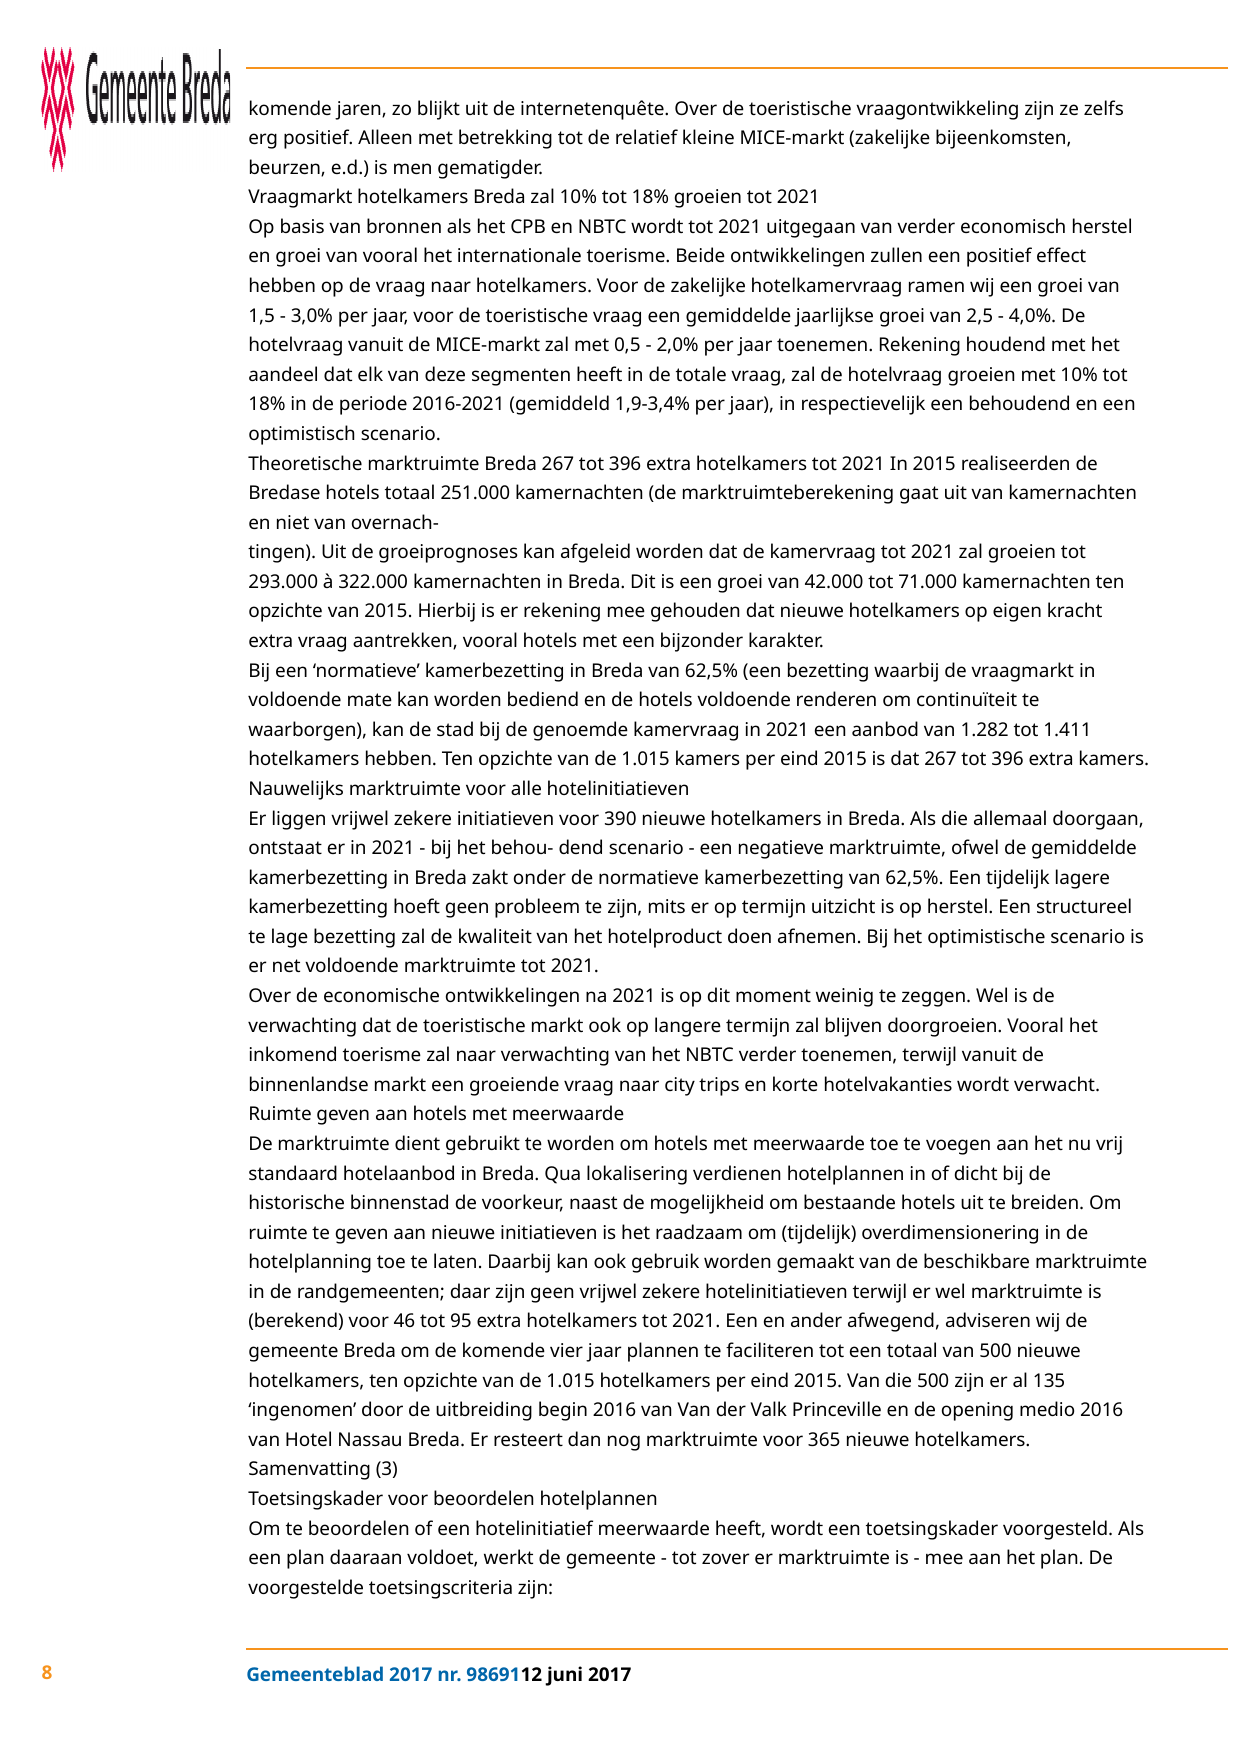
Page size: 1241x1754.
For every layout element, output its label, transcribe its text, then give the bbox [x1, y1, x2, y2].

text Samenvatting (3) [248, 1456, 1152, 1481]
text Over de economische ontwikkelingen na 2021 is op dit moment weinig te zeggen. Wel is de verwachting dat de toeristische markt ook op langere termijn zal blijven doorgroeien. Vooral het inkomend toerisme zal naar verwachting van het NBTC verder toenemen, terwijl vanuit de binnenlandse markt een groeiende vraag naar city trips en korte hotelvakanties wordt verwacht. [248, 982, 1152, 1097]
text Vraagmarkt hotelkamers Breda zal 10% tot 18% groeien tot 2021 [248, 183, 1152, 209]
picture [41, 47, 231, 172]
text Nauwelijks marktruimte voor alle hotelinitiatieven [248, 775, 1152, 801]
text De marktruimte dient gebruikt te worden om hotels met meerwaarde toe te voegen aan het nu vrij standaard hotelaanbod in Breda. Qua lokalisering verdienen hotelplannen in of dicht bij de historische binnenstad de voorkeur, naast de mogelijkheid om bestaande hotels uit te breiden. Om ruimte te geven aan nieuwe initiatieven is het raadzaam om (tijdelijk) overdimensionering in de hotelplanning toe te laten. Daarbij kan ook gebruik worden gemaakt van de beschikbare marktruimte in de randgemeenten; daar zijn geen vrijwel zekere hotelinitiatieven terwijl er wel marktruimte is (berekend) voor 46 tot 95 extra hotelkamers tot 2021. Een en ander afwegend, adviseren wij de gemeente Breda om de komende vier jaar plannen te faciliteren tot een totaal van 500 nieuwe hotelkamers, ten opzichte van de 1.015 hotelkamers per eind 2015. Van die 500 zijn er al 135 ‘ingenomen’ door de uitbreiding begin 2016 van Van der Valk Princeville en de opening medio 2016 van Hotel Nassau Breda. Er resteert dan nog marktruimte voor 365 nieuwe hotelkamers. [248, 1130, 1152, 1452]
text Ruimte geven aan hotels met meerwaarde [248, 1101, 1152, 1126]
text tingen). Uit de groeiprognoses kan afgeleid worden dat de kamervraag tot 2021 zal groeien tot 293.000 à 322.000 kamernachten in Breda. Dit is een groei van 42.000 tot 71.000 kamernachten ten opzichte van 2015. Hierbij is er rekening mee gehouden dat nieuwe hotelkamers op eigen kracht extra vraag aantrekken, vooral hotels met een bijzonder karakter. [248, 538, 1152, 653]
text Er liggen vrijwel zekere initiatieven voor 390 nieuwe hotelkamers in Breda. Als die allemaal doorgaan, ontstaat er in 2021 - bij het behou- dend scenario - een negatieve marktruimte, ofwel de gemiddelde kamerbezetting in Breda zakt onder de normatieve kamerbezetting van 62,5%. Een tijdelijk lagere kamerbezetting hoeft geen probleem te zijn, mits er op termijn uitzicht is op herstel. Een structureel te lage bezetting zal de kwaliteit van het hotelproduct doen afnemen. Bij het optimistische scenario is er net voldoende marktruimte tot 2021. [248, 805, 1152, 978]
text komende jaren, zo blijkt uit de internetenquête. Over de toeristische vraagontwikkeling zijn ze zelfs erg positief. Alleen met betrekking tot de relatief kleine MICE-markt (zakelijke bijeenkomsten, beurzen, e.d.) is men gematigder. [248, 95, 1152, 180]
text Toetsingskader voor beoordelen hotelplannen [248, 1485, 1152, 1511]
text Bij een ‘normatieve’ kamerbezetting in Breda van 62,5% (een bezetting waarbij de vraagmarkt in voldoende mate kan worden bediend en de hotels voldoende renderen om continuïteit te waarborgen), kan de stad bij de genoemde kamervraag in 2021 een aanbod van 1.282 tot 1.411 hotelkamers hebben. Ten opzichte van de 1.015 kamers per eind 2015 is dat 267 tot 396 extra kamers. [248, 657, 1152, 771]
text Om te beoordelen of een hotelinitiatief meerwaarde heeft, wordt een toetsingskader voorgesteld. Als een plan daaraan voldoet, werkt de gemeente - tot zover er marktruimte is - mee aan het plan. De voorgestelde toetsingscriteria zijn: [248, 1515, 1152, 1600]
text Op basis van bronnen als het CPB en NBTC wordt tot 2021 uitgegaan van verder economisch herstel en groei van vooral het internationale toerisme. Beide ontwikkelingen zullen een positief effect hebben op de vraag naar hotelkamers. Voor de zakelijke hotelkamervraag ramen wij een groei van 1,5 - 3,0% per jaar, voor de toeristische vraag een gemiddelde jaarlijkse groei van 2,5 - 4,0%. De hotelvraag vanuit de MICE-markt zal met 0,5 - 2,0% per jaar toenemen. Rekening houdend met het aandeel dat elk van deze segmenten heeft in de totale vraag, zal de hotelvraag groeien met 10% tot 18% in de periode 2016-2021 (gemiddeld 1,9-3,4% per jaar), in respectievelijk een behoudend en een optimistisch scenario. [248, 213, 1152, 446]
text Theoretische marktruimte Breda 267 tot 396 extra hotelkamers tot 2021 In 2015 realiseerden de Bredase hotels totaal 251.000 kamernachten (de marktruimteberekening gaat uit van kamernachten en niet van overnach- [248, 450, 1152, 535]
